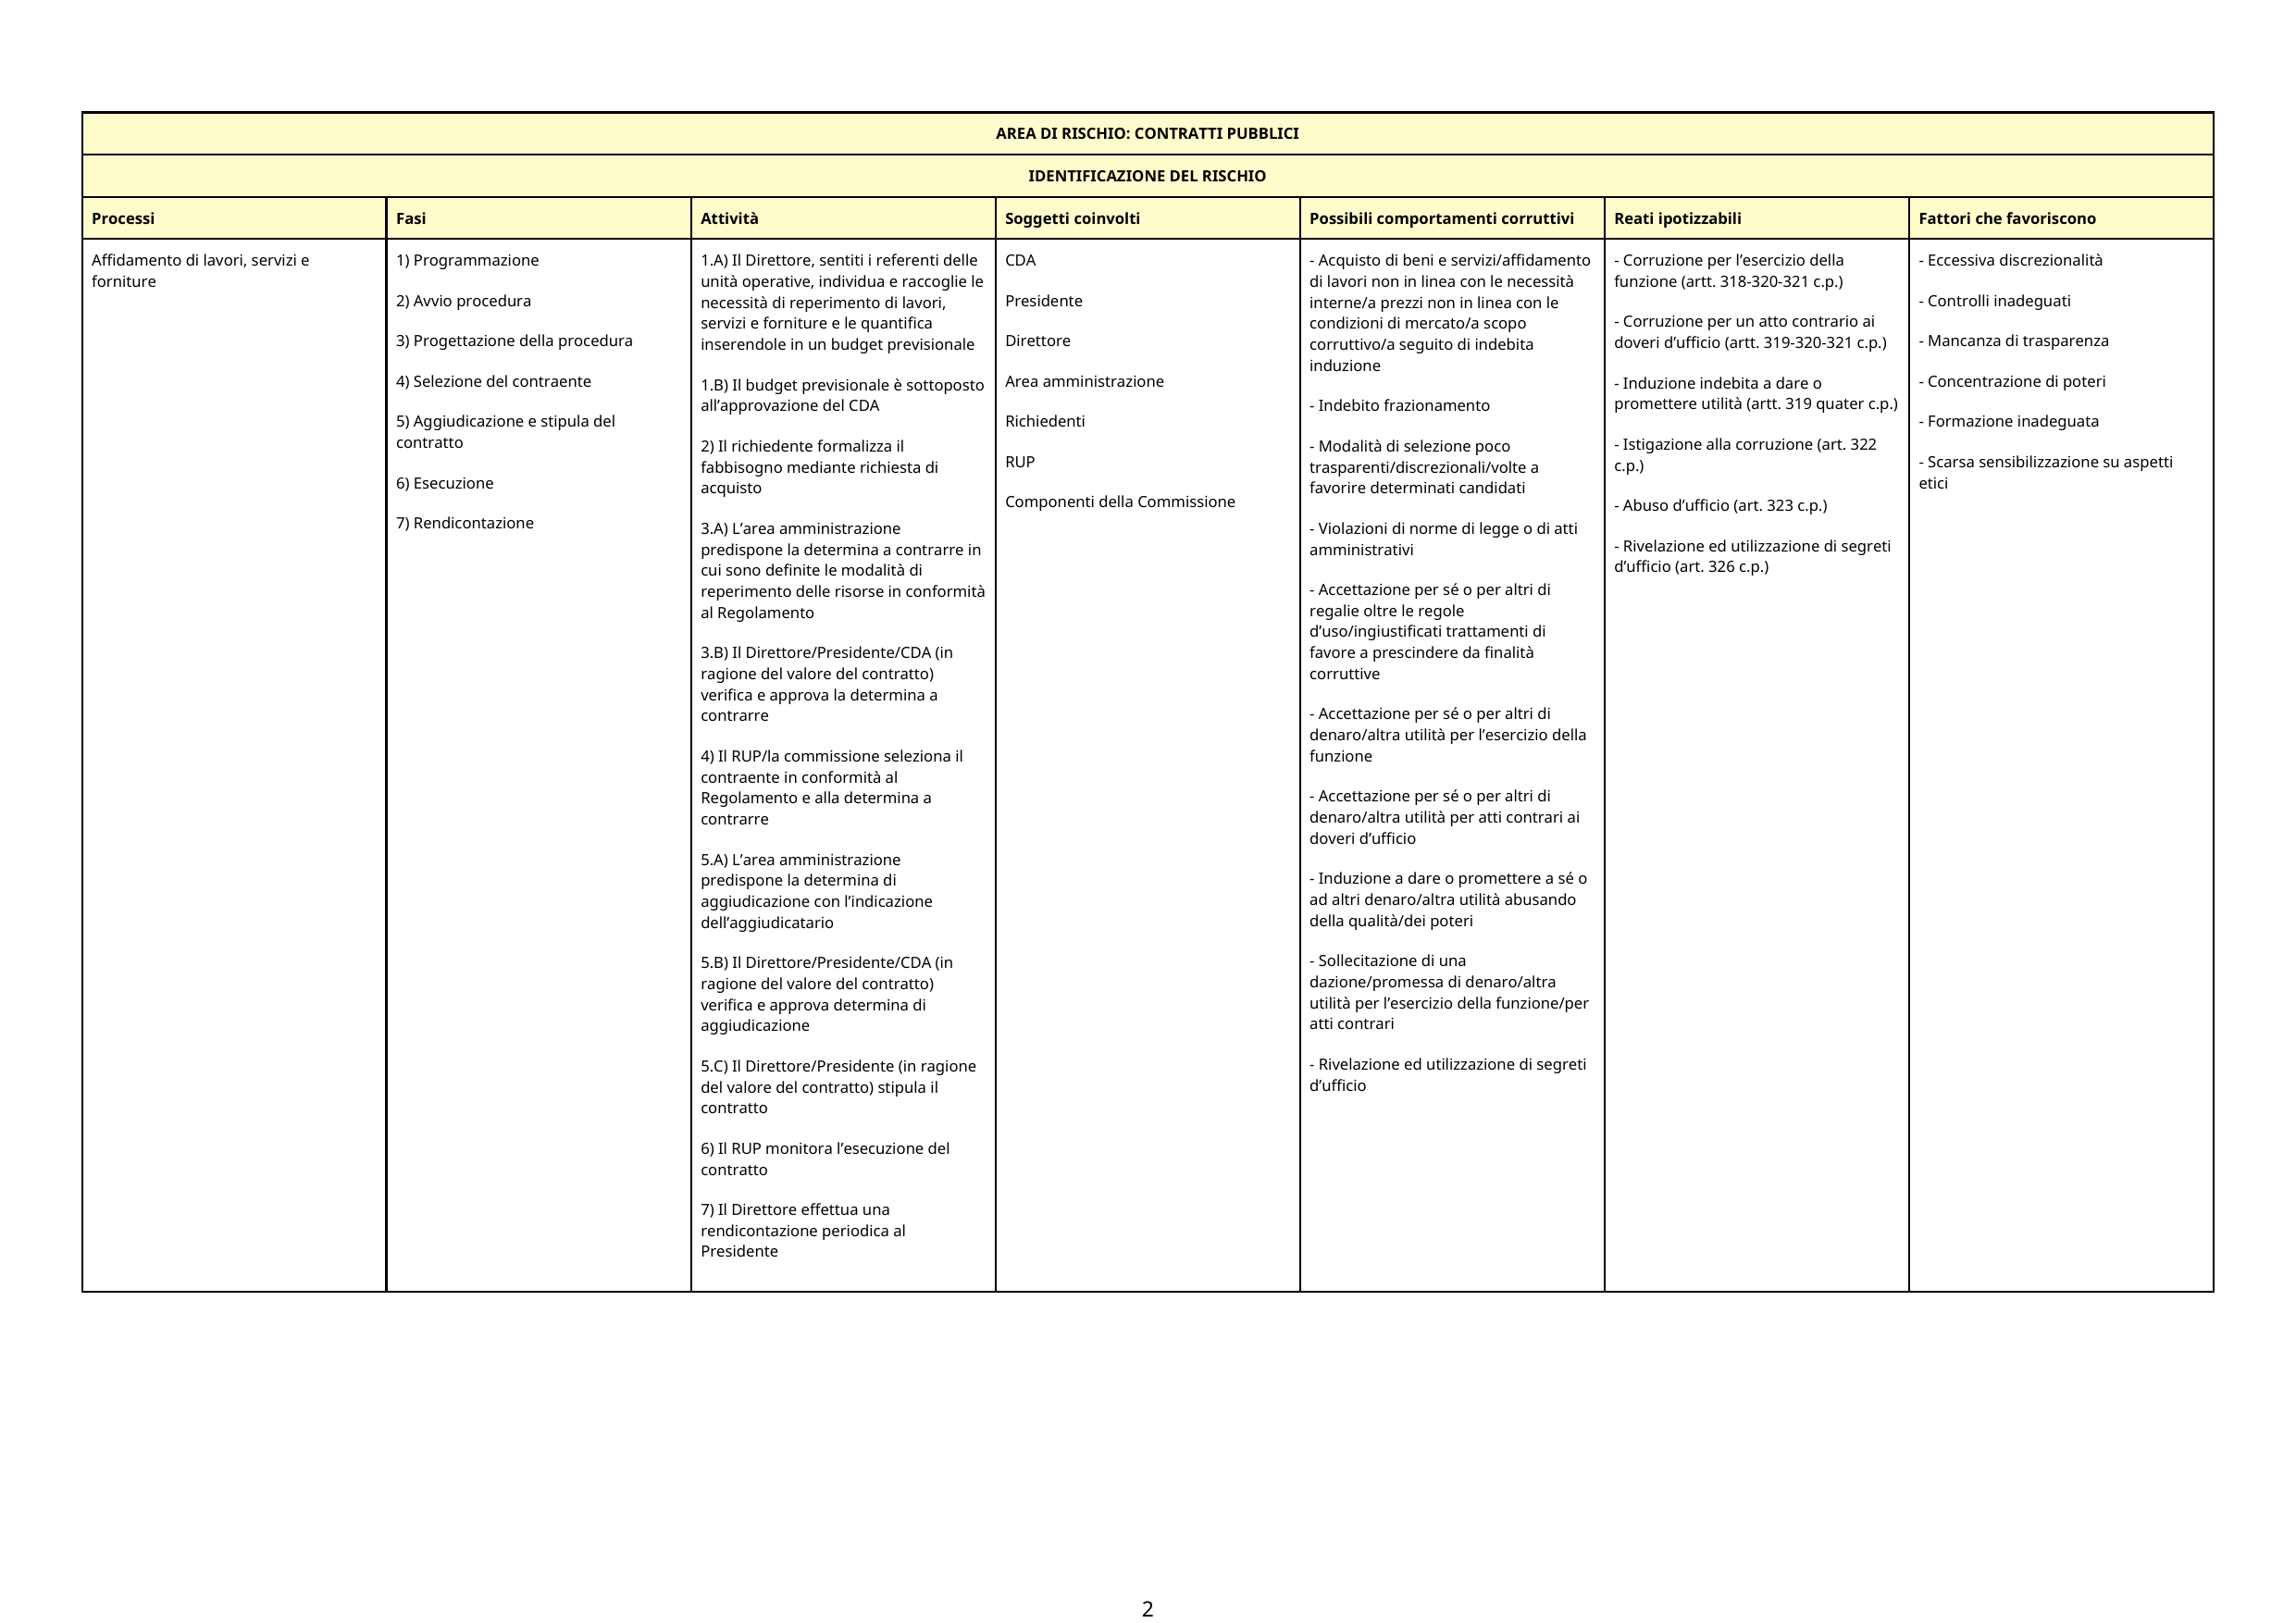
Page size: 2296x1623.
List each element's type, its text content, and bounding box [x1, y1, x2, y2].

table_cell CDA Presidente Direttore Area amministrazione Richiedenti RUP Componenti della Commissione [997, 240, 1299, 1291]
table_cell 1.A) Il Direttore, sentiti i referenti delle unità operative, individua e raccoglie le necessità di reperimento di lavori, servizi e forniture e le quantifica inserendole in un budget previsionale 1.B) Il budget previsionale è sottoposto all’approvazione del CDA 2) Il richiedente formalizza il fabbisogno mediante richiesta di acquisto 3.A) L’area amministrazione predispone la determina a contrarre in cui sono definite le modalità di reperimento delle risorse in conformità al Regolamento 3.B) Il Direttore/Presidente/CDA (in ragione del valore del contratto) verifica e approva la determina a contrarre 4) Il RUP/la commissione seleziona il contraente in conformità al Regolamento e alla determina a contrarre 5.A) L’area amministrazione predispone la determina di aggiudicazione con l’indicazione dell’aggiudicatario 5.B) Il Direttore/Presidente/CDA (in ragione del valore del contratto) verifica e approva determina di aggiudicazione 5.C) Il Direttore/Presidente (in ragione del valore del contratto) stipula il contratto 6) Il RUP monitora l’esecuzione del contratto 7) Il Direttore effettua una rendicontazione periodica al Presidente [692, 240, 995, 1291]
table_cell Soggetti coinvolti [997, 198, 1299, 238]
table_cell 1) Programmazione 2) Avvio procedura 3) Progettazione della procedura 4) Selezione del contraente 5) Aggiudicazione e stipula del contratto 6) Esecuzione 7) Rendicontazione [388, 240, 690, 1291]
table_header AREA DI RISCHIO: CONTRATTI PUBBLICI [83, 114, 2213, 154]
table_cell IDENTIFICAZIONE DEL RISCHIO [83, 155, 2213, 196]
table_cell Attività [692, 198, 995, 238]
table_cell - Acquisto di beni e servizi/affidamento di lavori non in linea con le necessità interne/a prezzi non in linea con le condizioni di mercato/a scopo corruttivo/a seguito di indebita induzione - Indebito frazionamento - Modalità di selezione poco trasparenti/discrezionali/volte a favorire determinati candidati - Violazioni di norme di legge o di atti amministrativi - Accettazione per sé o per altri di regalie oltre le regole d’uso/ingiustificati trattamenti di favore a prescindere da finalità corruttive - Accettazione per sé o per altri di denaro/altra utilità per l’esercizio della funzione - Accettazione per sé o per altri di denaro/altra utilità per atti contrari ai doveri d’ufficio - Induzione a dare o promettere a sé o ad altri denaro/altra utilità abusando della qualità/dei poteri - Sollecitazione di una dazione/promessa di denaro/altra utilità per l’esercizio della funzione/per atti contrari - Rivelazione ed utilizzazione di segreti d’ufficio [1301, 240, 1604, 1291]
table_cell Reati ipotizzabili [1606, 198, 1908, 238]
table_cell Affidamento di lavori, servizi e forniture [83, 240, 385, 1291]
table_cell - Eccessiva discrezionalità - Controlli inadeguati - Mancanza di trasparenza - Concentrazione di poteri - Formazione inadeguata - Scarsa sensibilizzazione su aspetti etici [1910, 240, 2213, 1291]
table_cell Possibili comportamenti corruttivi [1301, 198, 1604, 238]
table_cell Processi [83, 198, 385, 238]
table_cell - Corruzione per l’esercizio della funzione (artt. 318-320-321 c.p.) - Corruzione per un atto contrario ai doveri d’ufficio (artt. 319-320-321 c.p.) - Induzione indebita a dare o promettere utilità (artt. 319 quater c.p.) - Istigazione alla corruzione (art. 322 c.p.) - Abuso d’ufficio (art. 323 c.p.) - Rivelazione ed utilizzazione di segreti d’ufficio (art. 326 c.p.) [1606, 240, 1908, 1291]
table_cell Fattori che favoriscono [1910, 198, 2213, 238]
table_cell Fasi [388, 198, 690, 238]
